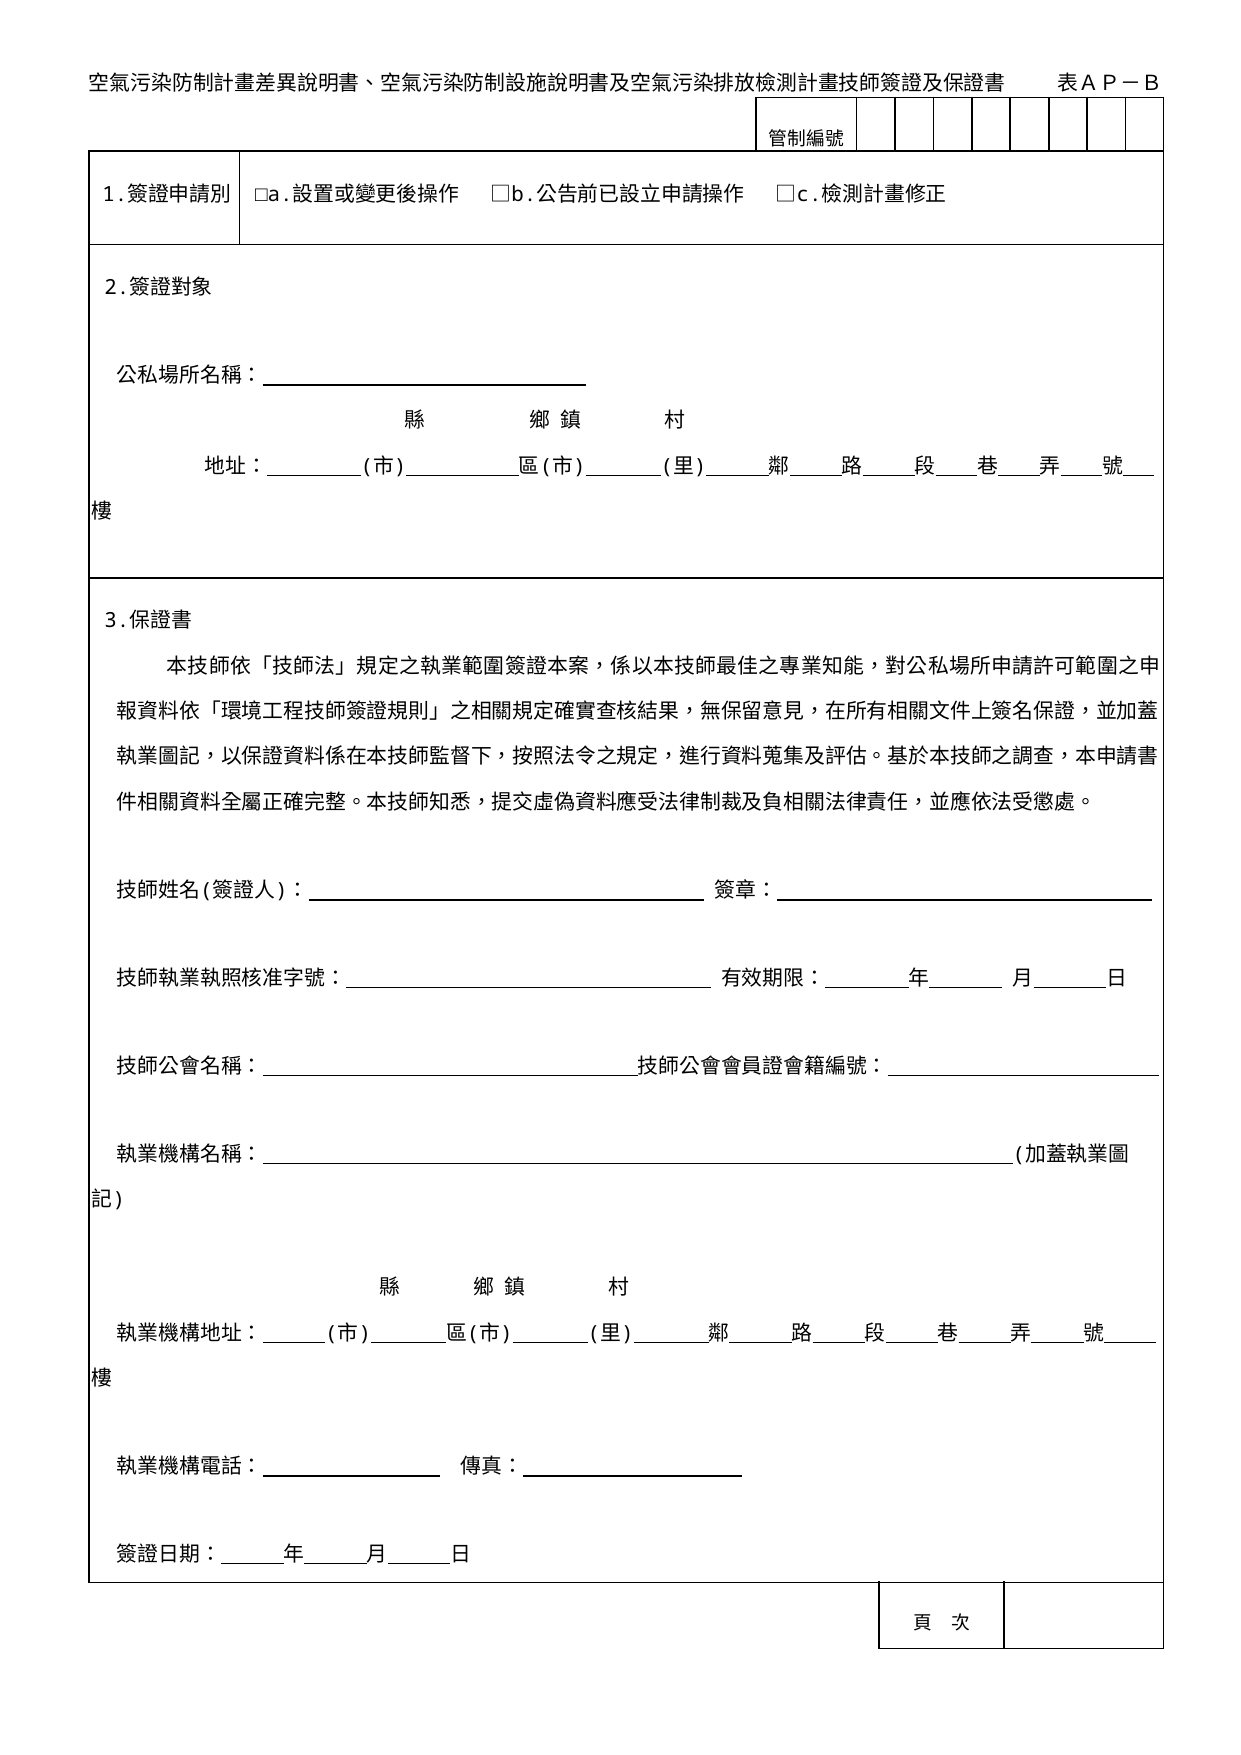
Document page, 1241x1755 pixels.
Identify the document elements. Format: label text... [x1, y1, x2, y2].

table_header 管制編號 [757, 98, 856, 150]
table_header [973, 98, 1009, 150]
table_header [857, 98, 894, 150]
text 空氣污染防制計畫差異說明書、空氣污染防制設施說明書及空氣污染排放檢測計畫技師簽證及保證書 表ＡＰ－Ｂ [89, 59, 1163, 97]
table_header [1126, 98, 1163, 150]
table_header [934, 98, 971, 150]
table_cell [1005, 1583, 1163, 1648]
table_cell 2.簽證對象 公私場所名稱： 縣 鄉 鎮 村 地址： (市) 區(市) (里) 鄰 路 段 巷 弄 號 樓 [90, 245, 1163, 577]
table_cell □a.設置或變更後操作 □b.公告前已設立申請操作 □c.檢測計畫修正 [240, 152, 1163, 244]
table_cell 頁 次 [880, 1583, 1003, 1648]
table_header [89, 97, 755, 150]
table_header [1088, 98, 1125, 150]
table_cell 3.保證書 本技師依「技師法」規定之執業範圍簽證本案，係以本技師最佳之專業知能，對公私場所申請許可範圍之申報資料依「環境工程技師簽證規則」之相關規定確實查核結果，無保留意見，在所有相關文件上簽名保證，並加蓋執業圖記，以保證資料係在本技師監督下，按照法令之規定，進行資料蒐集及評估。基於本技師之調查，本申請書件相關資料全屬正確完整。本技師知悉，提交虛偽資料應受法律制裁及負相關法律責任，並應依法受懲處。 技師姓名(簽證人)： 簽章： 技師執業執照核准字號： 有效期限： 年 月 日 技師公會名稱： 技師公會會員證會籍編號： 執業機構名稱： (加蓋執業圖記) 縣 鄉 鎮 村 執業機構地址： (市) 區(市) (里) 鄰 路 段 巷 弄 號 樓 執業機構電話： 傳真： 簽證日期： 年 月 日 [90, 579, 1163, 1581]
table_cell 1.簽證申請別 [90, 152, 239, 244]
table_header [1011, 98, 1048, 150]
table_header [1050, 98, 1086, 150]
table_cell [89, 1583, 878, 1648]
table_header [896, 98, 933, 150]
